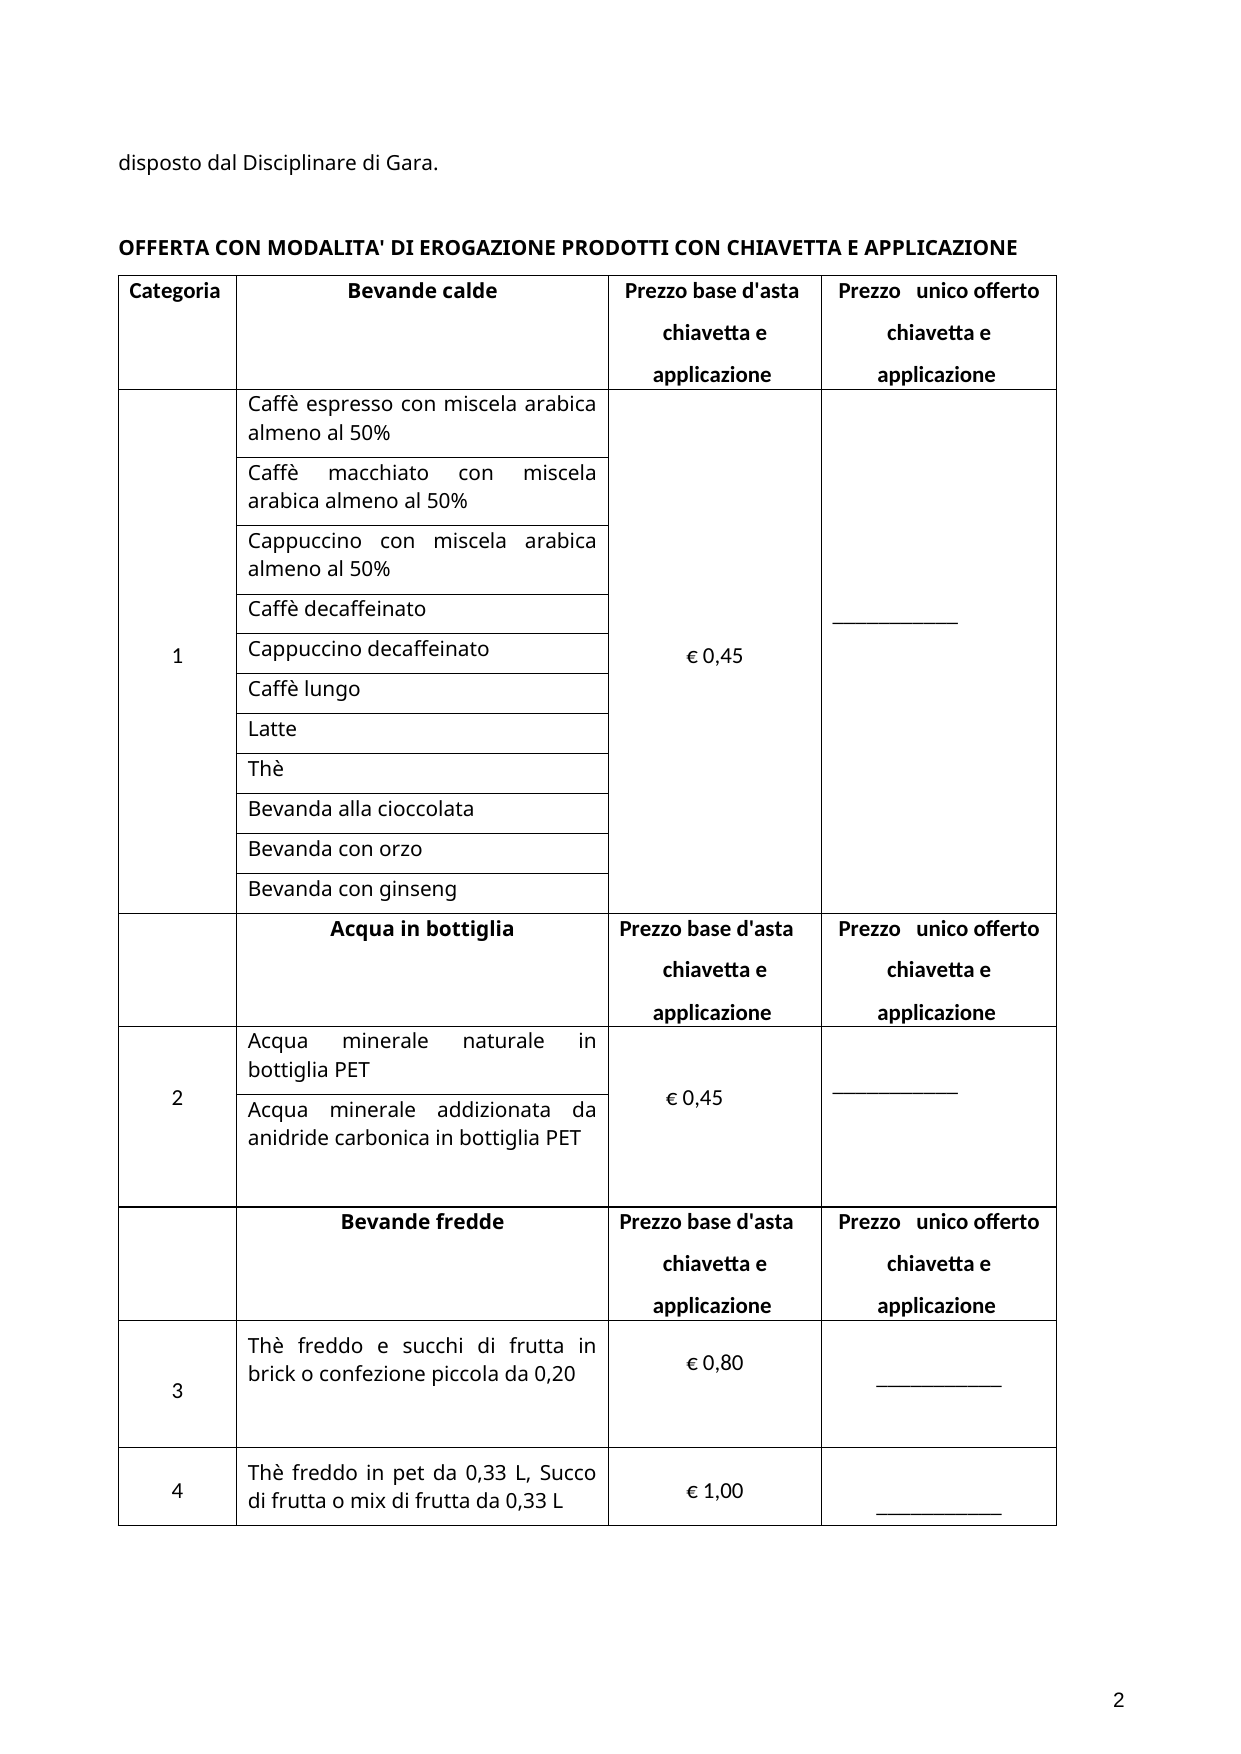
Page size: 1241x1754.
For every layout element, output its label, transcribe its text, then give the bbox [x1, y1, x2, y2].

table_cell Caffè decaffeinato [237, 595, 608, 633]
table_cell Latte [237, 714, 608, 753]
table_cell Bevande fredde [237, 1208, 608, 1319]
table_cell 1 [119, 390, 236, 913]
table_cell Acqua minerale naturale in bottiglia PET [237, 1027, 608, 1094]
table_cell € 0,45 [609, 1027, 821, 1206]
table_header Prezzo unico offerto chiavetta e applicazione [822, 276, 1056, 388]
table_cell Prezzo base d'asta chiavetta e applicazione [609, 1208, 821, 1319]
table_header Categoria [119, 276, 236, 388]
table_cell Caffè lungo [237, 674, 608, 713]
table_cell ___________ [822, 1027, 1056, 1206]
table_cell Prezzo unico offerto chiavetta e applicazione [822, 1208, 1056, 1319]
table_cell 3 [119, 1321, 236, 1447]
table_cell Caffè espresso con miscela arabica almeno al 50% [237, 390, 608, 457]
text disposto dal Disciplinare di Gara. [118, 148, 1122, 176]
table_cell Bevanda alla cioccolata [237, 794, 608, 833]
text OFFERTA CON MODALITA' DI EROGAZIONE PRODOTTI CON CHIAVETTA E APPLICAZIONE [118, 233, 1122, 261]
table_cell Thè freddo in pet da 0,33 L, Succo di frutta o mix di frutta da 0,33 L [237, 1448, 608, 1525]
table_cell 2 [119, 1027, 236, 1206]
table_cell Thè [237, 754, 608, 793]
table_header Bevande calde [237, 276, 608, 388]
table_cell ___________ [822, 1448, 1056, 1525]
table_cell Cappuccino decaffeinato [237, 634, 608, 673]
table_header Prezzo base d'asta chiavetta e applicazione [609, 276, 821, 388]
table_cell [119, 1208, 236, 1319]
table_cell Bevanda con ginseng [237, 874, 608, 913]
table_cell € 0,80 [609, 1321, 821, 1447]
table_cell ___________ [822, 390, 1056, 913]
table_cell Prezzo unico offerto chiavetta e applicazione [822, 914, 1056, 1026]
table_cell 4 [119, 1448, 236, 1525]
table_cell Caffè macchiato con miscela arabica almeno al 50% [237, 458, 608, 525]
table_cell Acqua minerale addizionata da anidride carbonica in bottiglia PET [237, 1095, 608, 1206]
table_cell Thè freddo e succhi di frutta in brick o confezione piccola da 0,20 [237, 1321, 608, 1447]
table_cell Cappuccino con miscela arabica almeno al 50% [237, 526, 608, 593]
table_cell Prezzo base d'asta chiavetta e applicazione [609, 914, 821, 1026]
table_cell € 1,00 [609, 1448, 821, 1525]
table_cell [119, 914, 236, 1026]
table_cell ___________ [822, 1321, 1056, 1447]
table_cell Acqua in bottiglia [237, 914, 608, 1026]
table_cell Bevanda con orzo [237, 834, 608, 873]
table_cell € 0,45 [609, 390, 821, 913]
